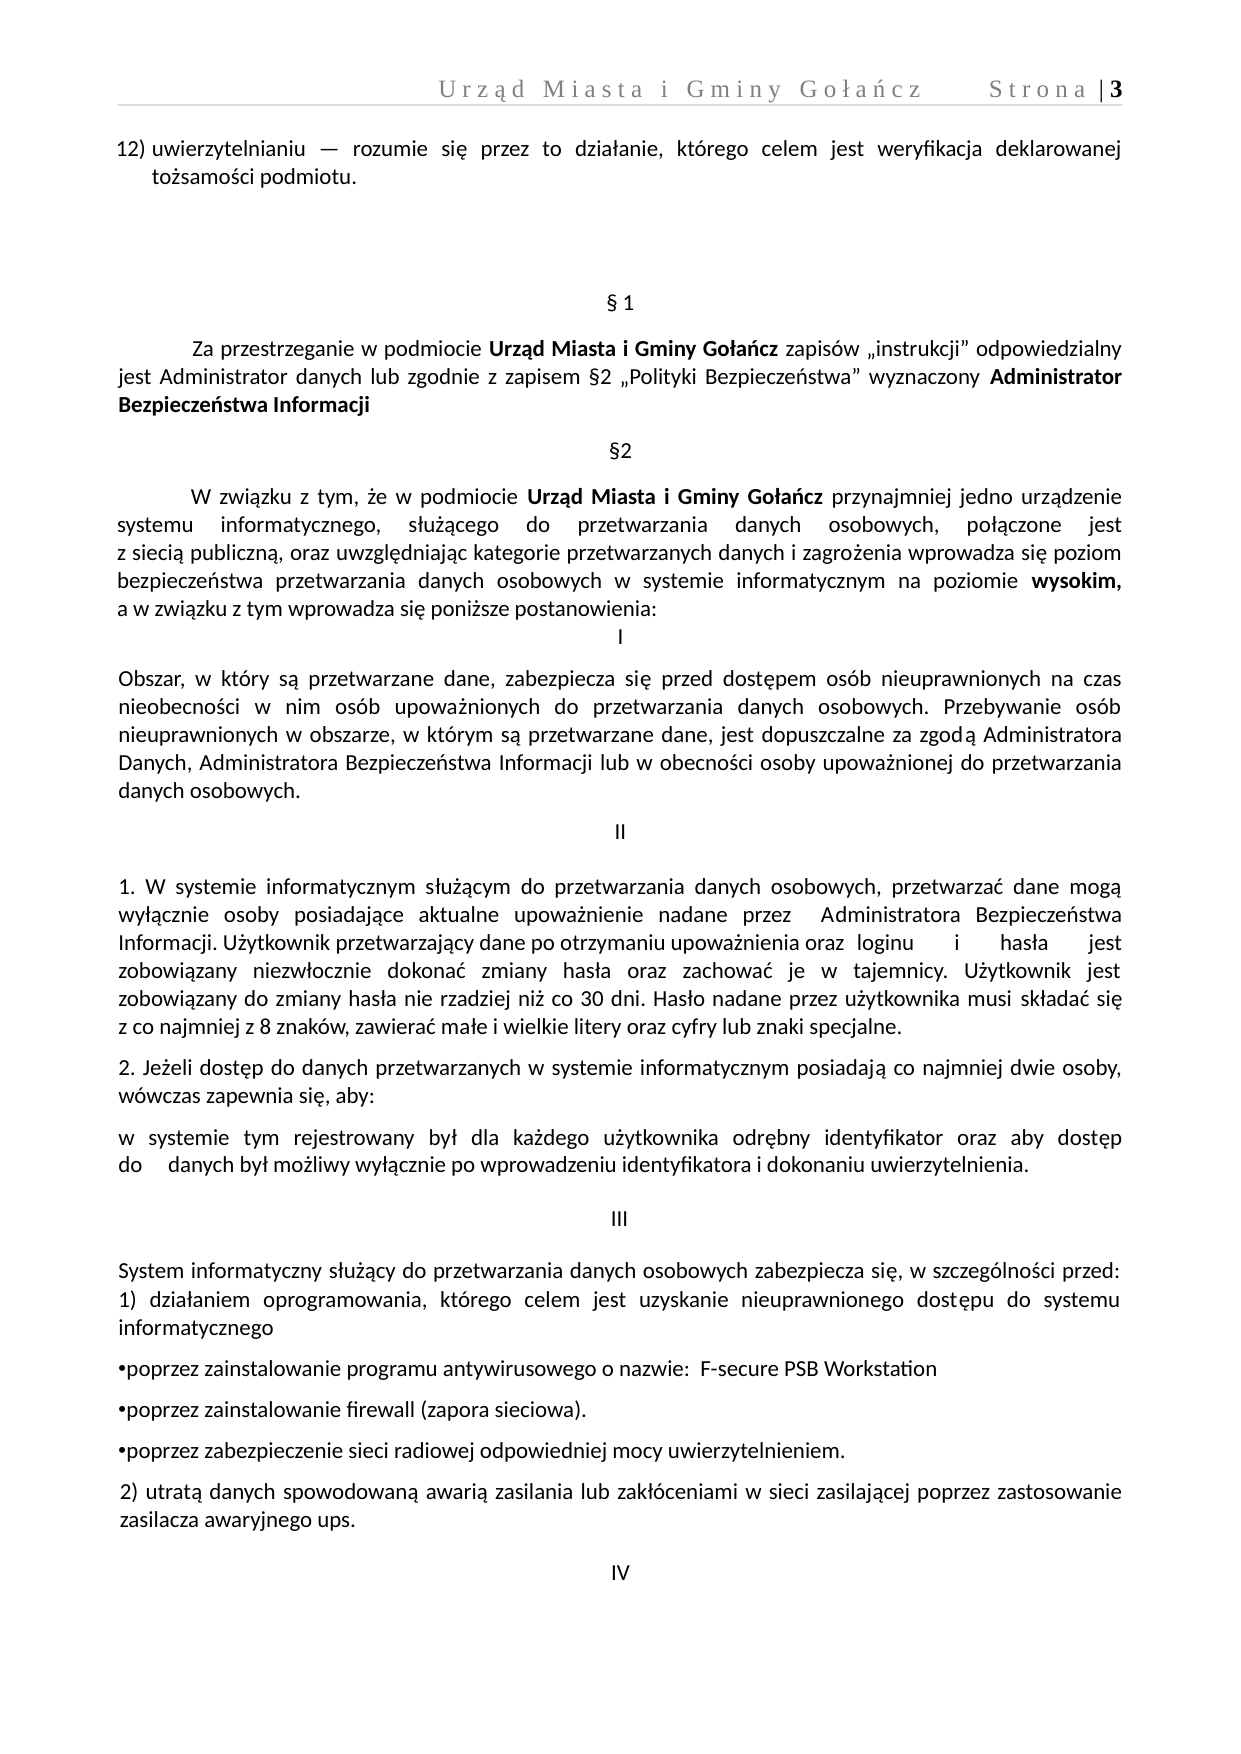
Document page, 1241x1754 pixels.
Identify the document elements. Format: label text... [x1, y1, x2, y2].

text III [118, 1204, 1120, 1232]
text II [118, 817, 1122, 845]
text §2 [118, 436, 1122, 464]
text I [118, 622, 1122, 650]
list poprzez zainstalowanie firewall (zapora sieciowa). [118, 1395, 1122, 1423]
text 2. Jeżeli dostęp do danych przetwarzanych w systemie informatycznym posiadają co najmniej dwie osoby, wówczas zapewnia się, aby: [118, 1053, 1122, 1109]
text § 1 [118, 288, 1122, 316]
text IV [118, 1558, 1122, 1586]
text 2) utratą danych spowodowaną awarią zasilania lub zakłóceniami w sieci zasilającej poprzez zastosowanie zasilacza awaryjnego ups. [119, 1477, 1122, 1533]
text 1. W systemie informatycznym służącym do przetwarzania danych osobowych, przetwarzać dane mogą wyłącznie osoby posiadające aktualne upoważnienie nadane przez Administratora Bezpieczeństwa Informacji. Użytkownik przetwarzający dane po otrzymaniu upoważnienia oraz loginu i hasła jest zobowiązany niezwłocznie dokonać zmiany hasła oraz zachować je w tajemnicy. Użytkownik jest zobowiązany do zmiany hasła nie rzadziej niż co 30 dni. Hasło nadane przez użytkownika musi składać się z co najmniej z 8 znaków, zawierać małe i wielkie litery oraz cyfry lub znaki specjalne. [118, 872, 1122, 1041]
text W związku z tym, że w podmiocie Urząd Miasta i Gminy Gołańcz przynajmniej jedno urządzenie systemu informatycznego, służącego do przetwarzania danych osobowych, połączone jest z siecią publiczną, oraz uwzględniając kategorie przetwarzanych danych i zagrożenia wprowadza się poziom bezpieczeństwa przetwarzania danych osobowych w systemie informatycznym na poziomie wysokim, a w związku z tym wprowadza się poniższe postanowienia: [115, 482, 1122, 622]
list poprzez zainstalowanie programu antywirusowego o nazwie: F-secure PSB Workstation [118, 1354, 1122, 1382]
text Za przestrzeganie w podmiocie Urząd Miasta i Gminy Gołańcz zapisów „instrukcji” odpowiedzialny jest Administrator danych lub zgodnie z zapisem §2 „Polityki Bezpieczeństwa” wyznaczony Administrator Bezpieczeństwa Informacji [118, 334, 1122, 418]
text w systemie tym rejestrowany był dla każdego użytkownika odrębny identyfikator oraz aby dostęp do danych był możliwy wyłącznie po wprowadzeniu identyfikatora i dokonaniu uwierzytelnienia. [118, 1123, 1122, 1179]
text Obszar, w który są przetwarzane dane, zabezpiecza się przed dostępem osób nieuprawnionych na czas nieobecności w nim osób upoważnionych do przetwarzania danych osobowych. Przebywanie osób nieuprawnionych w obszarze, w którym są przetwarzane dane, jest dopuszczalne za zgodą Administratora Danych, Administratora Bezpieczeństwa Informacji lub w obecności osoby upoważnionej do przetwarzania danych osobowych. [118, 664, 1122, 804]
list poprzez zabezpieczenie sieci radiowej odpowiedniej mocy uwierzytelnieniem. [118, 1436, 1122, 1464]
text System informatyczny służący do przetwarzania danych osobowych zabezpiecza się, w szczególności przed: 1) działaniem oprogramowania, którego celem jest uzyskanie nieuprawnionego dostępu do systemu informatycznego [118, 1257, 1120, 1341]
text 12) uwierzytelnianiu — rozumie się przez to działanie, którego celem jest weryfikacja deklarowanej tożsamości podmiotu. [116, 134, 1122, 190]
